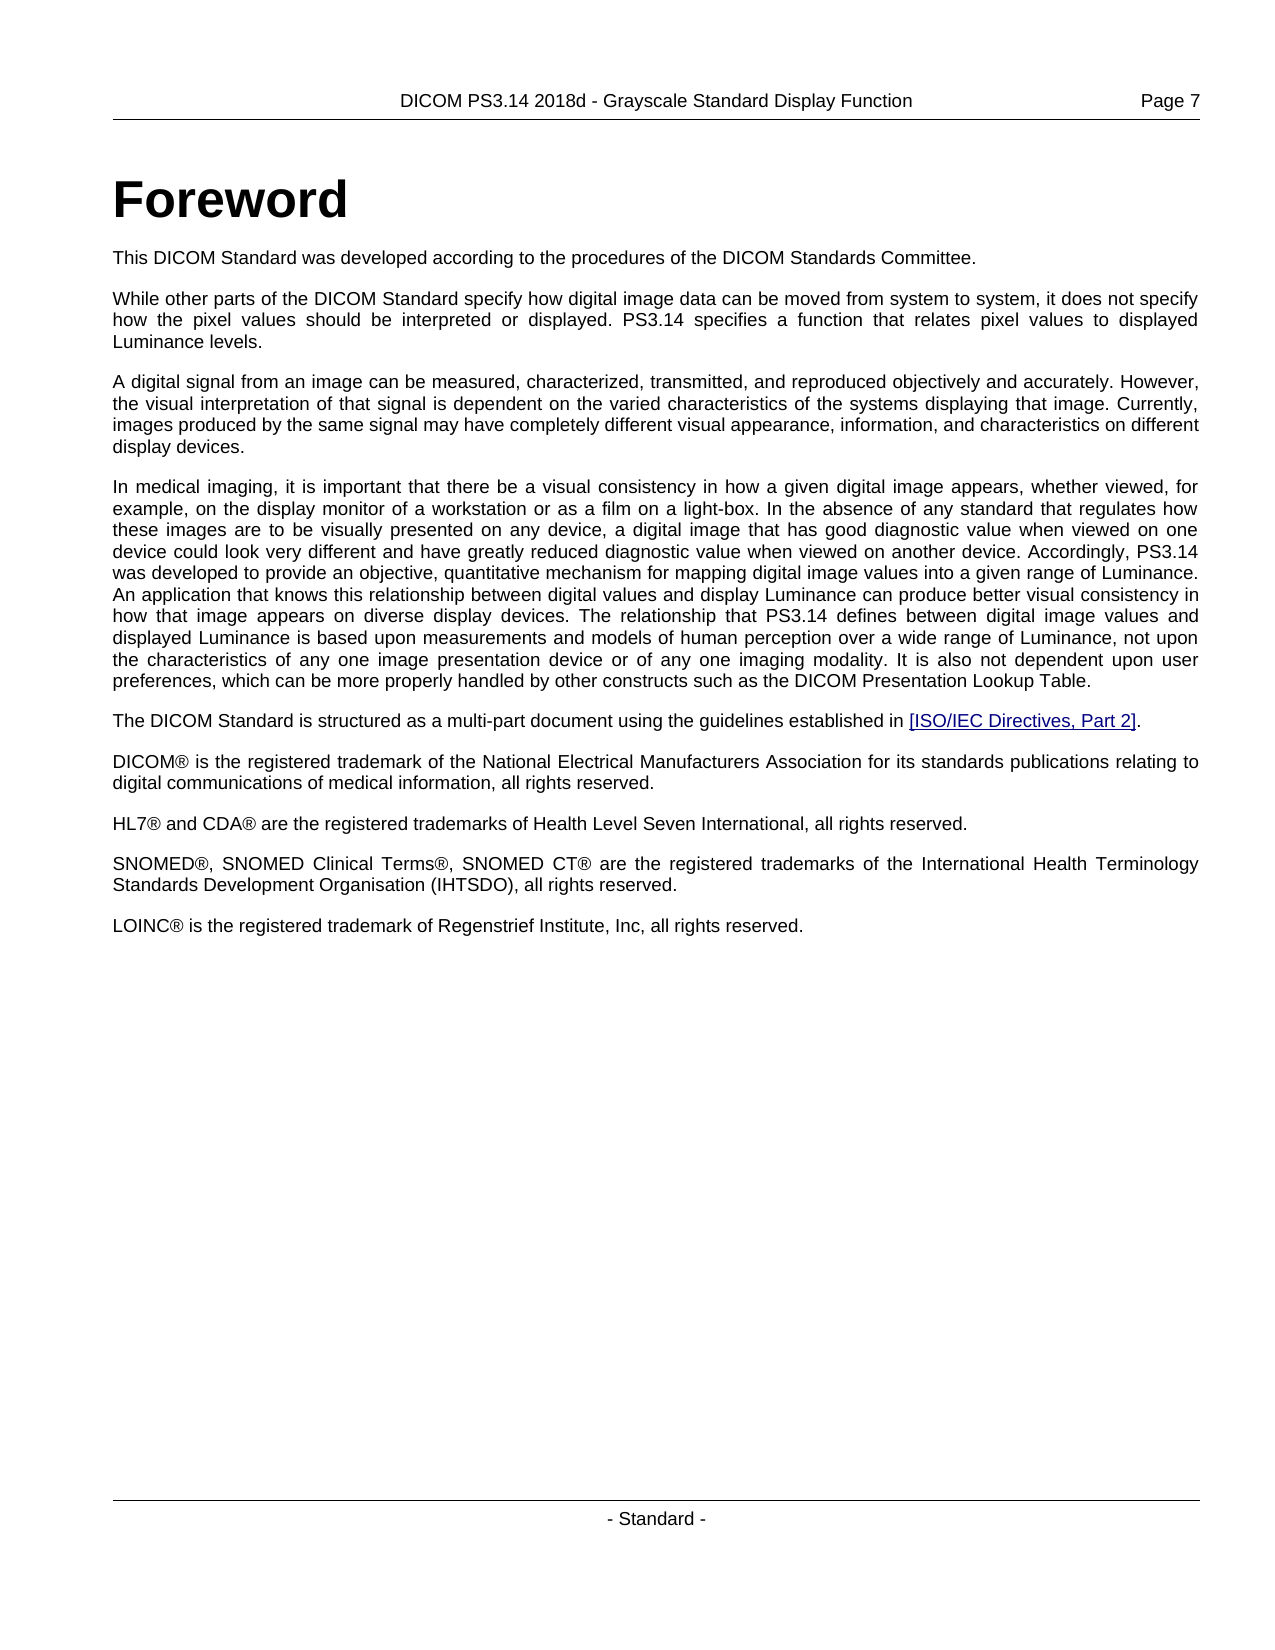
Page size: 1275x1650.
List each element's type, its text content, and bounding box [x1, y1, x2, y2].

text SNOMED®, SNOMED Clinical Terms®, SNOMED CT® are the registered trademarks of the International Health Terminology Standards Development Organisation (IHTSDO), all rights reserved. [112, 853, 1200, 896]
text The DICOM Standard is structured as a multi-part document using the guidelines established in [ISO/IEC Directives, Part 2]. [112, 710, 1200, 732]
text Foreword [112, 169, 1200, 228]
text LOINC® is the registered trademark of Regenstrief Institute, Inc, all rights reserved. [112, 914, 1200, 936]
text This DICOM Standard was developed according to the procedures of the DICOM Standards Committee. [112, 247, 1200, 269]
text While other parts of the DICOM Standard specify how digital image data can be moved from system to system, it does not specify how the pixel values should be interpreted or displayed. PS3.14 specifies a function that relates pixel values to displayed Luminance levels. [112, 287, 1200, 352]
text A digital signal from an image can be measured, characterized, transmitted, and reproduced objectively and accurately. However, the visual interpretation of that signal is dependent on the varied characteristics of the systems displaying that image. Currently, images produced by the same signal may have completely different visual appearance, information, and characteristics on different display devices. [112, 371, 1200, 457]
text In medical imaging, it is important that there be a visual consistency in how a given digital image appears, whether viewed, for example, on the display monitor of a workstation or as a film on a light-box. In the absence of any standard that regulates how these images are to be visually presented on any device, a digital image that has good diagnostic value when viewed on one device could look very different and have greatly reduced diagnostic value when viewed on another device. Accordingly, PS3.14 was developed to provide an objective, quantitative mechanism for mapping digital image values into a given range of Luminance. An application that knows this relationship between digital values and display Luminance can produce better visual consistency in how that image appears on diverse display devices. The relationship that PS3.14 defines between digital image values and displayed Luminance is based upon measurements and models of human perception over a wide range of Luminance, not upon the characteristics of any one image presentation device or of any one imaging modality. It is also not dependent upon user preferences, which can be more properly handled by other constructs such as the DICOM Presentation Lookup Table. [112, 476, 1200, 691]
text HL7® and CDA® are the registered trademarks of Health Level Seven International, all rights reserved. [112, 812, 1200, 834]
text DICOM® is the registered trademark of the National Electrical Manufacturers Association for its standards publications relating to digital communications of medical information, all rights reserved. [112, 751, 1200, 794]
